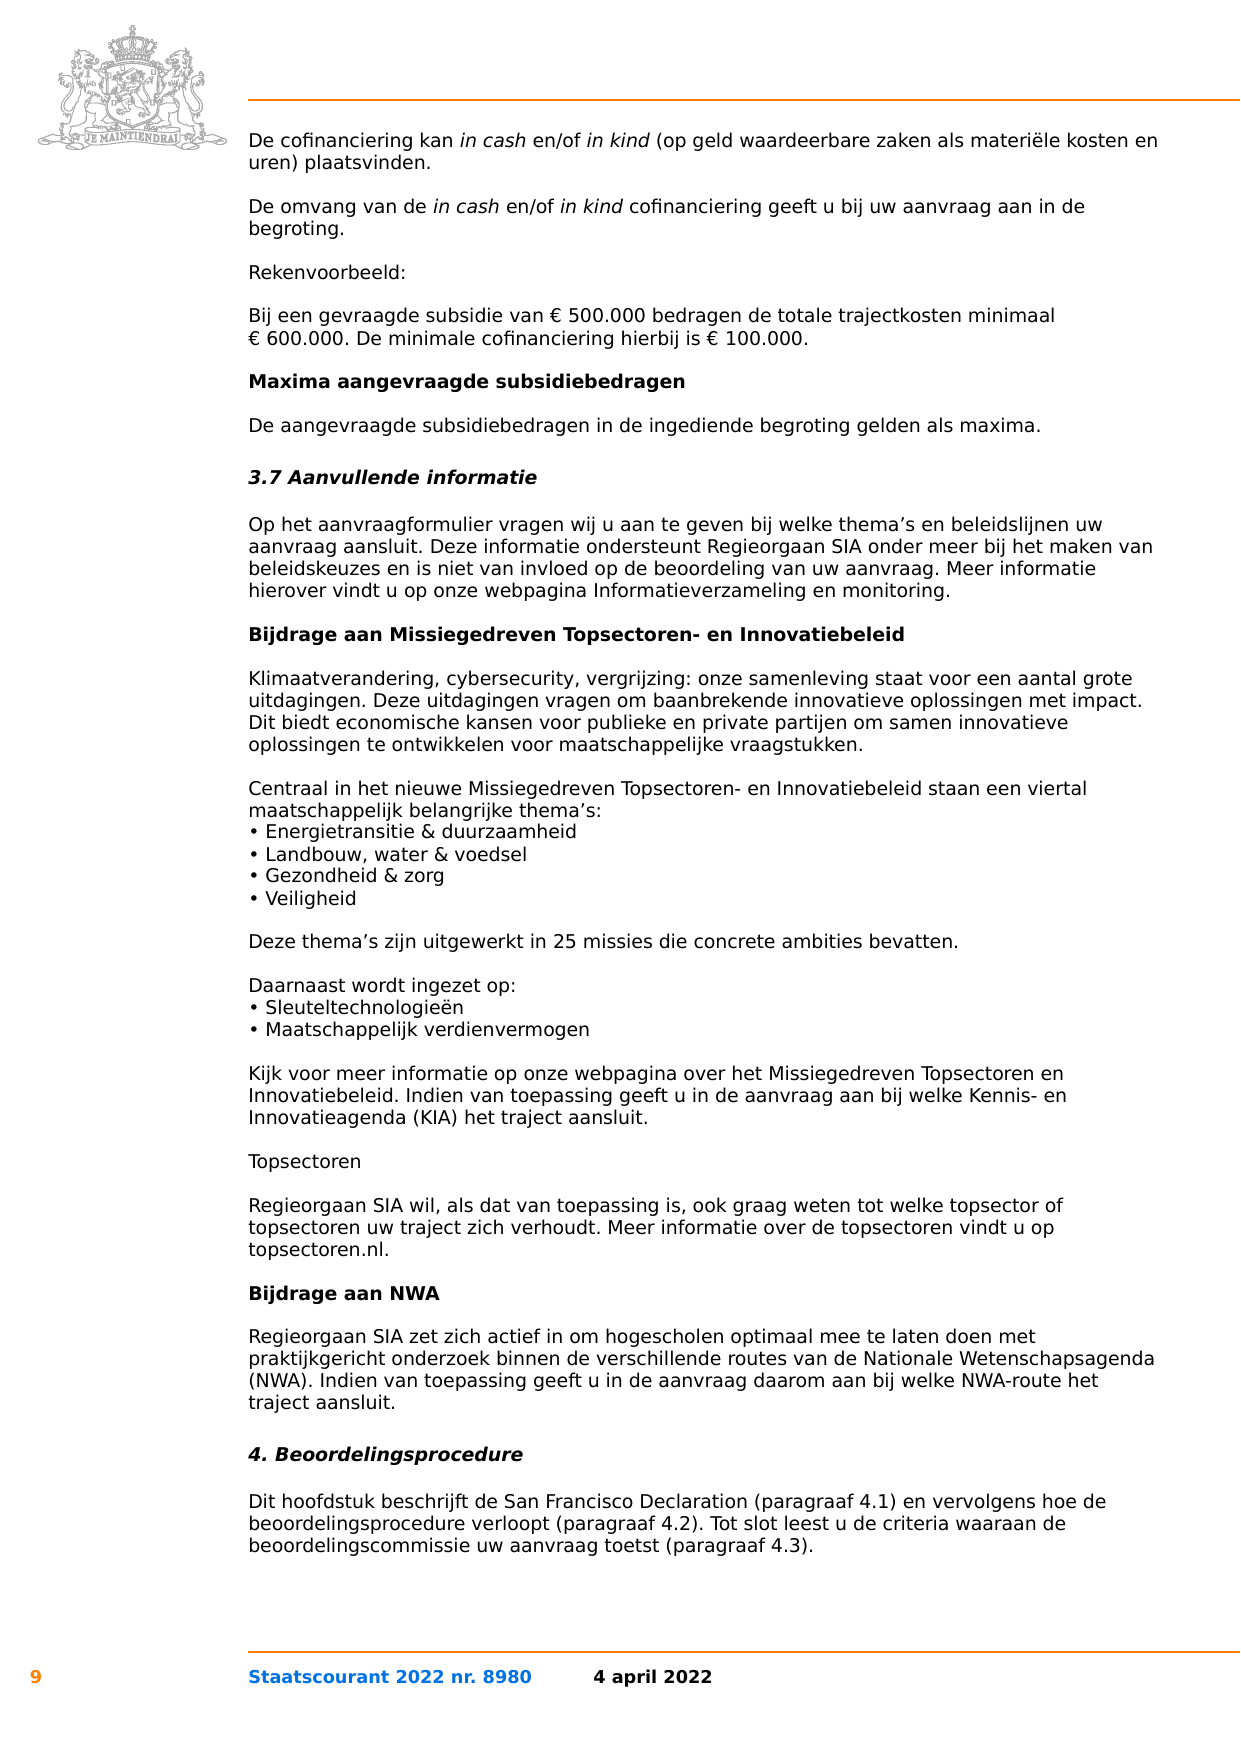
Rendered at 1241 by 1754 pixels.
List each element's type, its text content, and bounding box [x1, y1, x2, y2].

text Deze thema’s zijn uitgewerkt in 25 missies die concrete ambities bevatten. [248, 931, 1163, 953]
picture [38, 25, 227, 150]
subtitle Bijdrage aan Missiegedreven Topsectoren- en Innovatiebeleid [248, 624, 1163, 646]
text • Landbouw, water & voedsel [248, 843, 1163, 865]
text • Veiligheid [248, 887, 1163, 909]
subtitle Topsectoren [248, 1151, 1163, 1173]
text • Energietransitie & duurzaamheid [248, 821, 1163, 843]
subtitle 4. Beoordelingsprocedure [248, 1444, 1163, 1466]
text Kijk voor meer informatie op onze webpagina over het Missiegedreven Topsectoren en Innovatiebeleid. Indien van toepassing geeft u in de aanvraag aan bij welke Kennis- en Innovatieagenda (KIA) het traject aansluit. [248, 1063, 1163, 1129]
text Op het aanvraagformulier vragen wij u aan te geven bij welke thema’s en beleidslijnen uw aanvraag aansluit. Deze informatie ondersteunt Regieorgaan SIA onder meer bij het maken van beleidskeuzes en is niet van invloed op de beoordeling van uw aanvraag. Meer informatie hierover vindt u op onze webpagina Informatieverzameling en monitoring. [248, 514, 1163, 602]
text De aangevraagde subsidiebedragen in de ingediende begroting gelden als maxima. [248, 415, 1163, 437]
text Regieorgaan SIA zet zich actief in om hogescholen optimaal mee te laten doen met praktijkgericht onderzoek binnen de verschillende routes van de Nationale Wetenschapsagenda (NWA). Indien van toepassing geeft u in de aanvraag daarom aan bij welke NWA-route het traject aansluit. [248, 1326, 1163, 1414]
text Centraal in het nieuwe Missiegedreven Topsectoren- en Innovatiebeleid staan een viertal maatschappelijk belangrijke thema’s: [248, 777, 1163, 821]
subtitle Bijdrage aan NWA [248, 1282, 1163, 1304]
text Dit hoofdstuk beschrijft de San Francisco Declaration (paragraaf 4.1) en vervolgens hoe de beoordelingsprocedure verloopt (paragraaf 4.2). Tot slot leest u de criteria waaraan de beoordelingscommissie uw aanvraag toetst (paragraaf 4.3). [248, 1491, 1163, 1557]
text Klimaatverandering, cybersecurity, vergrijzing: onze samenleving staat voor een aantal grote uitdagingen. Deze uitdagingen vragen om baanbrekende innovatieve oplossingen met impact. Dit biedt economische kansen voor publieke en private partijen om samen innovatieve oplossingen te ontwikkelen voor maatschappelijke vraagstukken. [248, 668, 1163, 756]
text De omvang van de in cash en/of in kind cofinanciering geeft u bij uw aanvraag aan in de begroting. [248, 196, 1163, 240]
subtitle Maxima aangevraagde subsidiebedragen [248, 371, 1163, 393]
text • Gezondheid & zorg [248, 865, 1163, 887]
subtitle 3.7 Aanvullende informatie [248, 467, 1163, 489]
text Daarnaast wordt ingezet op: [248, 975, 1163, 997]
text Regieorgaan SIA wil, als dat van toepassing is, ook graag weten tot welke topsector of topsectoren uw traject zich verhoudt. Meer informatie over de topsectoren vindt u op topsectoren.nl. [248, 1194, 1163, 1261]
text De cofinanciering kan in cash en/of in kind (op geld waardeerbare zaken als materiële kosten en uren) plaatsvinden. [248, 130, 1163, 174]
text Rekenvoorbeeld: [248, 262, 1163, 283]
text • Maatschappelijk verdienvermogen [248, 1019, 1163, 1041]
text Bij een gevraagde subsidie van € 500.000 bedragen de totale trajectkosten minimaal € 600.000. De minimale cofinanciering hierbij is € 100.000. [248, 305, 1163, 349]
text • Sleuteltechnologieën [248, 997, 1163, 1019]
